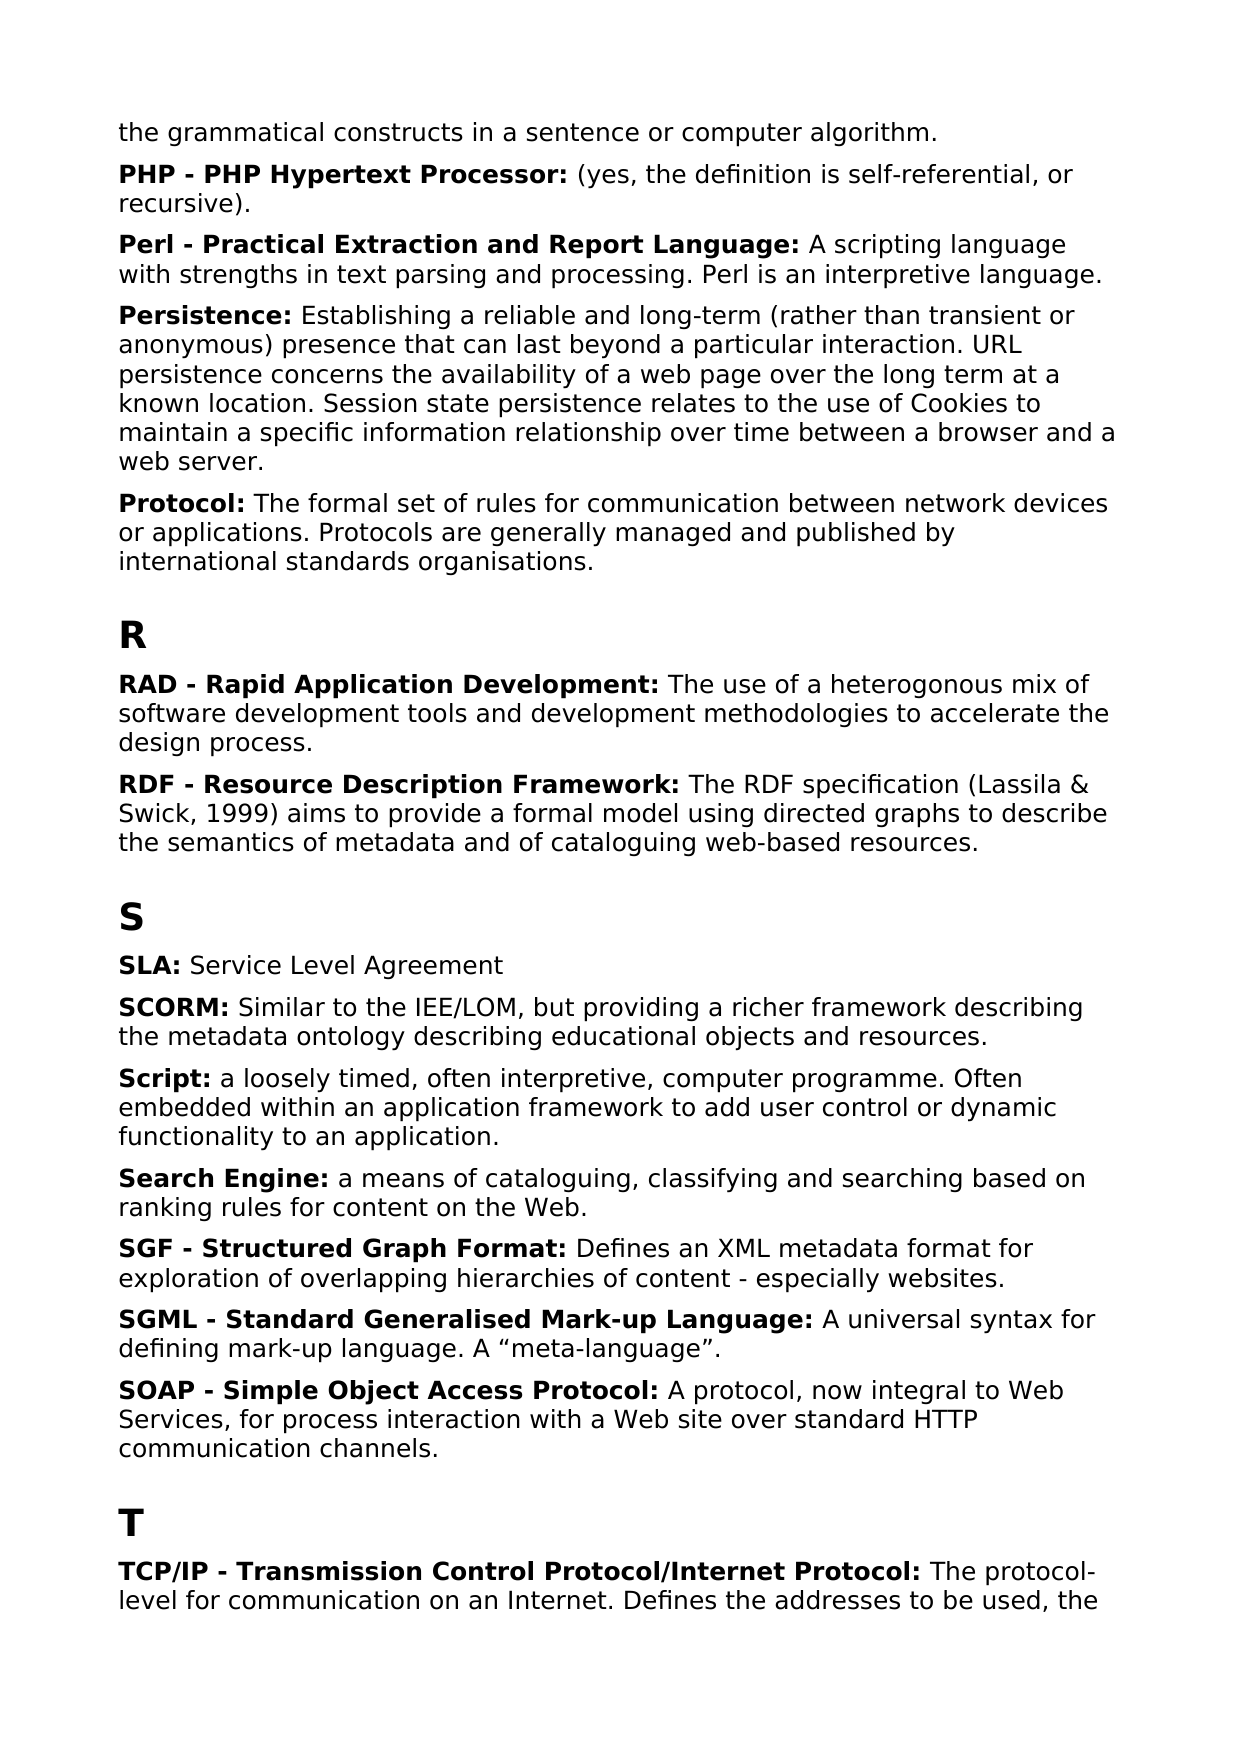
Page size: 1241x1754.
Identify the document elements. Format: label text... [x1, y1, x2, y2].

subtitle S [118, 895, 1122, 939]
text Perl - Practical Extraction and Report Language: A scripting language with strengths in text parsing and processing. Perl is an interpretive language. [118, 231, 1122, 289]
text Persistence: Establishing a reliable and long-term (rather than transient or anonymous) presence that can last beyond a particular interaction. URL persistence concerns the availability of a web page over the long term at a known location. Session state persistence relates to the use of Cookies to maintain a specific information relationship over time between a browser and a web server. [118, 301, 1122, 476]
text Script: a loosely timed, often interpretive, computer programme. Often embedded within an application framework to add user control or dynamic functionality to an application. [118, 1064, 1122, 1151]
text RDF - Resource Description Framework: The RDF specification (Lassila & Swick, 1999) aims to provide a formal model using directed graphs to describe the semantics of metadata and of cataloguing web-based resources. [118, 770, 1122, 858]
text SOAP - Simple Object Access Protocol: A protocol, now integral to Web Services, for process interaction with a Web site over standard HTTP communication channels. [118, 1376, 1122, 1464]
text SCORM: Similar to the IEE/LOM, but providing a richer framework describing the metadata ontology describing educational objects and resources. [118, 993, 1122, 1051]
text PHP - PHP Hypertext Processor: (yes, the definition is self-referential, or recursive). [118, 160, 1122, 218]
text SGF - Structured Graph Format: Defines an XML metadata format for exploration of overlapping hierarchies of content - especially websites. [118, 1234, 1122, 1293]
text Search Engine: a means of cataloguing, classifying and searching based on ranking rules for content on the Web. [118, 1164, 1122, 1222]
text SGML - Standard Generalised Mark-up Language: A universal syntax for defining mark-up language. A “meta-language”. [118, 1305, 1122, 1364]
text Protocol: The formal set of rules for communication between network devices or applications. Protocols are generally managed and published by international standards organisations. [118, 489, 1122, 576]
text RAD - Rapid Application Development: The use of a heterogonous mix of software development tools and development methodologies to accelerate the design process. [118, 670, 1122, 758]
subtitle T [118, 1501, 1122, 1545]
subtitle R [118, 614, 1122, 658]
text SLA: Service Level Agreement [118, 951, 1122, 980]
text the grammatical constructs in a sentence or computer algorithm. [118, 118, 1122, 147]
text TCP/IP - Transmission Control Protocol/Internet Protocol: The protocol-level for communication on an Internet. Defines the addresses to be used, the [118, 1557, 1122, 1616]
